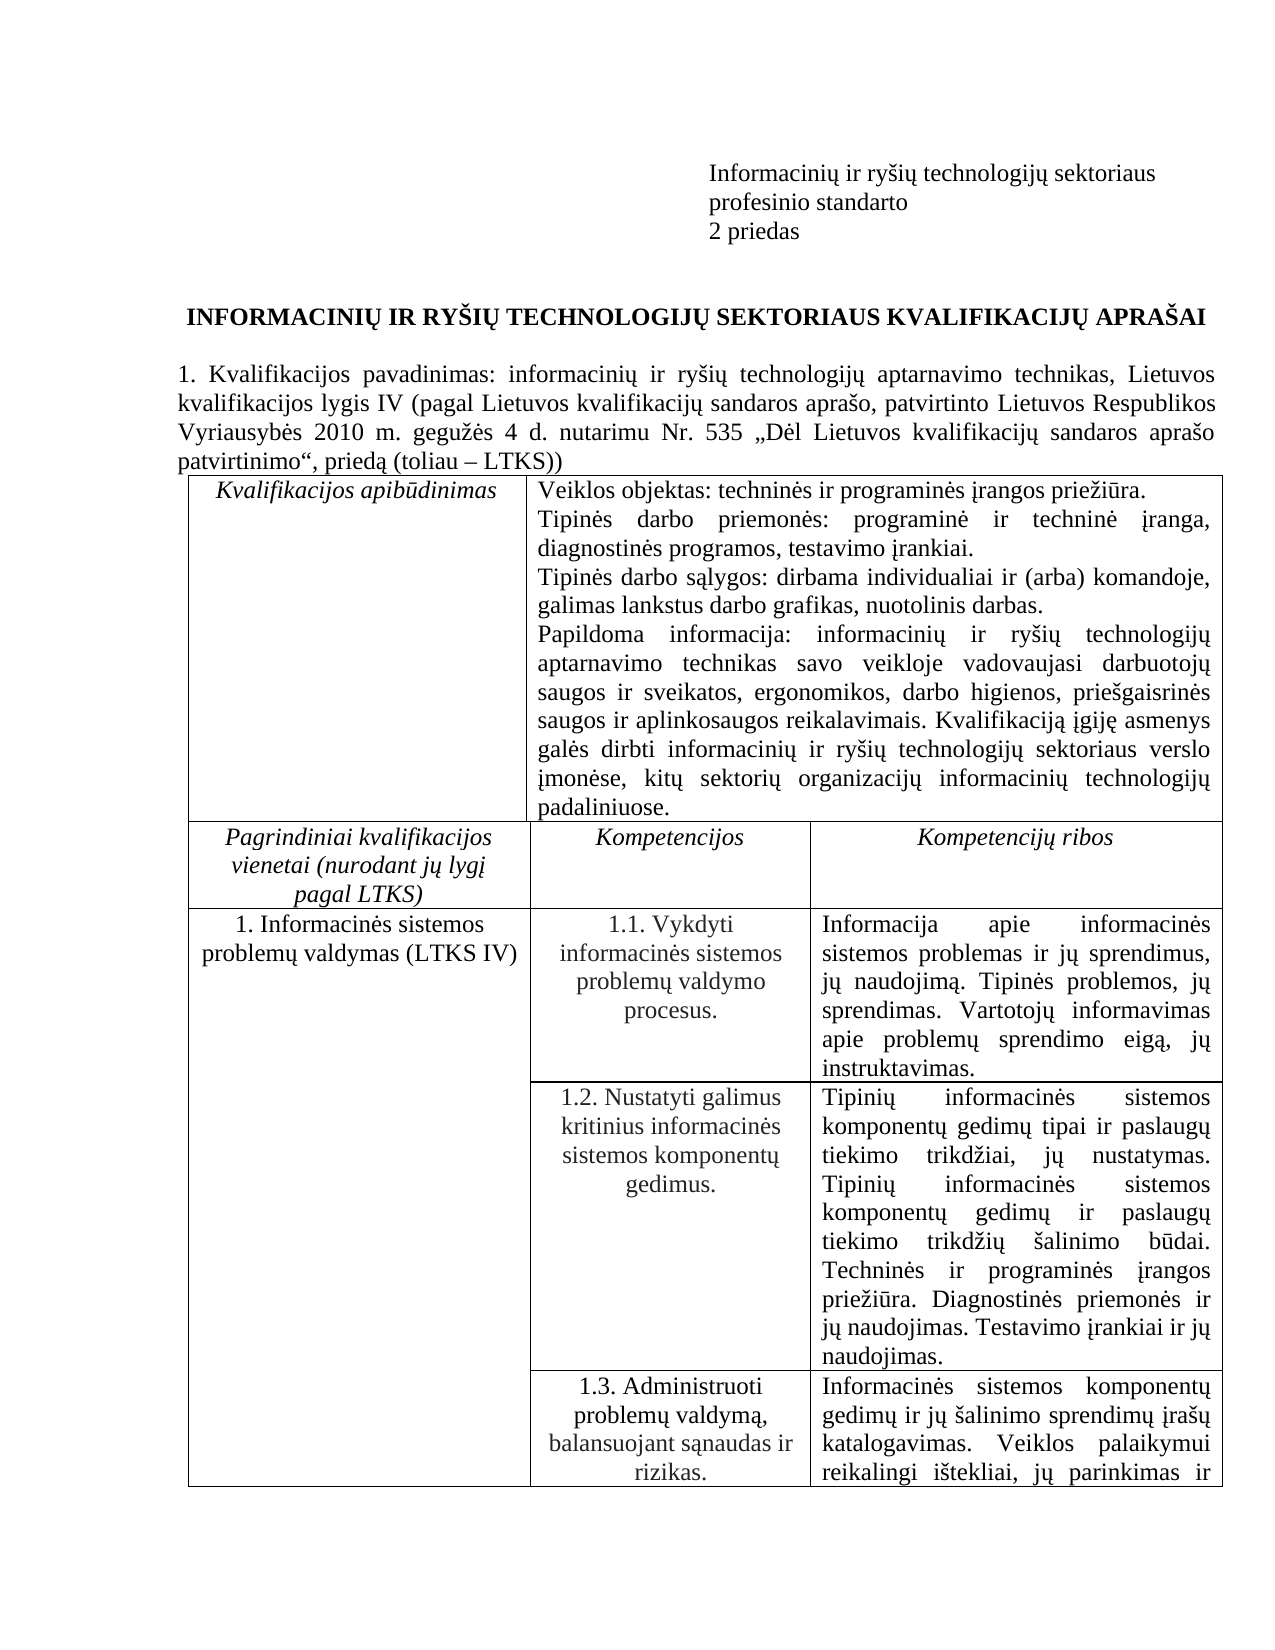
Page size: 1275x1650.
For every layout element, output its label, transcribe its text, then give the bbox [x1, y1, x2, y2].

text profesinio standarto [709, 187, 1218, 216]
table_cell Kompetencijos [531, 822, 810, 908]
table_header Veiklos objektas: techninės ir programinės įrangos priežiūra. Tipinės darbo priemonės: programinė ir techninė įranga, diagnostinės programos, testavimo įrankiai. Tipinės darbo sąlygos: dirbama individualiai ir (arba) komandoje, galimas lankstus darbo grafikas, nuotolinis darbas. Papildoma informacija: informacinių ir ryšių technologijų aptarnavimo technikas savo veikloje vadovaujasi darbuotojų saugos ir sveikatos, ergonomikos, darbo higienos, priešgaisrinės saugos ir aplinkosaugos reikalavimais. Kvalifikaciją įgiję asmenys galės dirbti informacinių ir ryšių technologijų sektoriaus verslo įmonėse, kitų sektorių organizacijų informacinių technologijų padaliniuose. [527, 476, 1222, 821]
table_cell 1.3. Administruoti problemų valdymą, balansuojant sąnaudas ir rizikas. [531, 1371, 810, 1486]
text INFORMACINIŲ IR RYŠIŲ TECHNOLOGIJŲ sektoriaus Kvalifikacijų aprašai [177, 302, 1216, 331]
subtitle 1. Kvalifikacijos pavadinimas: informacinių ir ryšių technologijų aptarnavimo technikas, Lietuvos kvalifikacijos lygis IV (pagal Lietuvos kvalifikacijų sandaros aprašo, patvirtinto Lietuvos Respublikos Vyriausybės 2010 m. gegužės 4 d. nutarimu Nr. 535 „Dėl Lietuvos kvalifikacijų sandaros aprašo patvirtinimo“, priedą (toliau – LTKS)) [177, 359, 1216, 474]
table_cell Pagrindiniai kvalifikacijos vienetai (nurodant jų lygį pagal LTKS) [189, 822, 530, 908]
table_cell Informacinės sistemos komponentų gedimų ir jų šalinimo sprendimų įrašų katalogavimas. Veiklos palaikymui reikalingi ištekliai, jų parinkimas ir [811, 1371, 1222, 1486]
table_cell Kompetencijų ribos [811, 822, 1222, 908]
table_header Kvalifikacijos apibūdinimas [189, 476, 526, 821]
text 2 priedas [709, 216, 1218, 244]
table_cell Tipinių informacinės sistemos komponentų gedimų tipai ir paslaugų tiekimo trikdžiai, jų nustatymas. Tipinių informacinės sistemos komponentų gedimų ir paslaugų tiekimo trikdžių šalinimo būdai. Techninės ir programinės įrangos priežiūra. Diagnostinės priemonės ir jų naudojimas. Testavimo įrankiai ir jų naudojimas. [811, 1083, 1222, 1370]
table_cell 1. Informacinės sistemos problemų valdymas (LTKS IV) [189, 909, 530, 1486]
table_cell 1.1. Vykdyti informacinės sistemos problemų valdymo procesus. [531, 909, 810, 1081]
table_cell 1.2. Nustatyti galimus kritinius informacinės sistemos komponentų gedimus. [531, 1083, 810, 1370]
table_cell Informacija apie informacinės sistemos problemas ir jų sprendimus, jų naudojimą. Tipinės problemos, jų sprendimas. Vartotojų informavimas apie problemų sprendimo eigą, jų instruktavimas. [811, 909, 1222, 1081]
text Informacinių ir ryšių technologijų sektoriaus [709, 158, 1218, 187]
